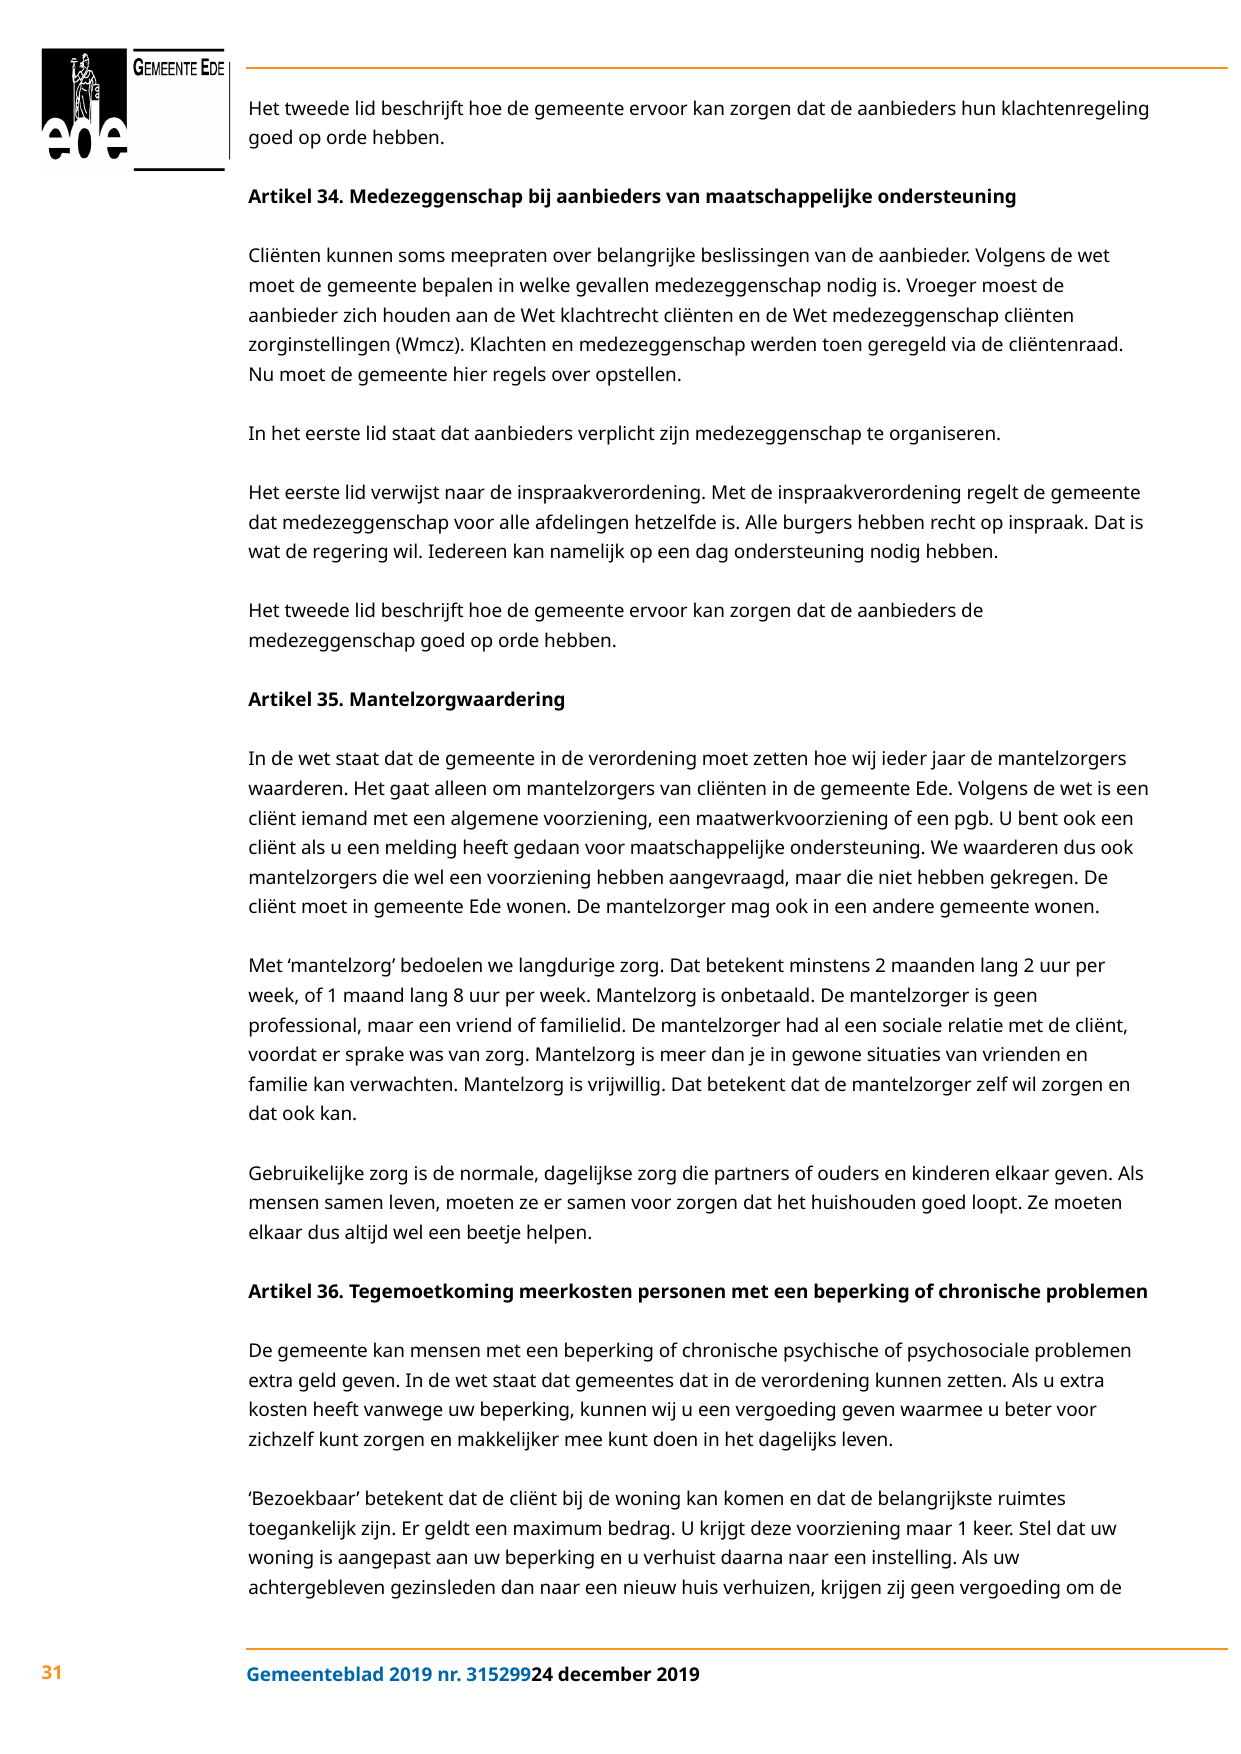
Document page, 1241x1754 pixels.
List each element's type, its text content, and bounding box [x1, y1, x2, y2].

text Het tweede lid beschrijft hoe de gemeente ervoor kan zorgen dat de aanbieders de medezeggenschap goed op orde hebben. [248, 598, 1152, 653]
picture [41, 47, 231, 172]
text Met ‘mantelzorg’ bedoelen we langdurige zorg. Dat betekent minstens 2 maanden lang 2 uur per week, of 1 maand lang 8 uur per week. Mantelzorg is onbetaald. De mantelzorger is geen professional, maar een vriend of familielid. De mantelzorger had al een sociale relatie met de cliënt, voordat er sprake was van zorg. Mantelzorg is meer dan je in gewone situaties van vrienden en familie kan verwachten. Mantelzorg is vrijwillig. Dat betekent dat de mantelzorger zelf wil zorgen en dat ook kan. [248, 953, 1152, 1126]
text In het eerste lid staat dat aanbieders verplicht zijn medezeggenschap te organiseren. [248, 420, 1152, 446]
text Cliënten kunnen soms meepraten over belangrijke beslissingen van de aanbieder. Volgens de wet moet de gemeente bepalen in welke gevallen medezeggenschap nodig is. Vroeger moest de aanbieder zich houden aan de Wet klachtrecht cliënten en de Wet medezeggenschap cliënten zorginstellingen (Wmcz). Klachten en medezeggenschap werden toen geregeld via de cliëntenraad. Nu moet de gemeente hier regels over opstellen. [248, 243, 1152, 387]
text Het tweede lid beschrijft hoe de gemeente ervoor kan zorgen dat de aanbieders hun klachtenregeling goed op orde hebben. [248, 95, 1152, 150]
text Gebruikelijke zorg is de normale, dagelijkse zorg die partners of ouders en kinderen elkaar geven. Als mensen samen leven, moeten ze er samen voor zorgen dat het huishouden goed loopt. Ze moeten elkaar dus altijd wel een beetje helpen. [248, 1160, 1152, 1245]
text ‘Bezoekbaar’ betekent dat de cliënt bij de woning kan komen en dat de belangrijkste ruimtes toegankelijk zijn. Er geldt een maximum bedrag. U krijgt deze voorziening maar 1 keer. Stel dat uw woning is aangepast aan uw beperking en u verhuist daarna naar een instelling. Als uw achtergebleven gezinsleden dan naar een nieuw huis verhuizen, krijgen zij geen vergoeding om de [248, 1485, 1152, 1600]
text Het eerste lid verwijst naar de inspraakverordening. Met de inspraakverordening regelt de gemeente dat medezeggenschap voor alle afdelingen hetzelfde is. Alle burgers hebben recht op inspraak. Dat is wat de regering wil. Iedereen kan namelijk op een dag ondersteuning nodig hebben. [248, 479, 1152, 564]
text Artikel 35. Mantelzorgwaardering [248, 686, 1152, 712]
text In de wet staat dat de gemeente in de verordening moet zetten hoe wij ieder jaar de mantelzorgers waarderen. Het gaat alleen om mantelzorgers van cliënten in de gemeente Ede. Volgens de wet is een cliënt iemand met een algemene voorziening, een maatwerkvoorziening of een pgb. U bent ook een cliënt als u een melding heeft gedaan voor maatschappelijke ondersteuning. We waarderen dus ook mantelzorgers die wel een voorziening hebben aangevraagd, maar die niet hebben gekregen. De cliënt moet in gemeente Ede wonen. De mantelzorger mag ook in een andere gemeente wonen. [248, 746, 1152, 919]
text Artikel 34. Medezeggenschap bij aanbieders van maatschappelijke ondersteuning [248, 183, 1152, 209]
text De gemeente kan mensen met een beperking of chronische psychische of psychosociale problemen extra geld geven. In de wet staat dat gemeentes dat in de verordening kunnen zetten. Als u extra kosten heeft vanwege uw beperking, kunnen wij u een vergoeding geven waarmee u beter voor zichzelf kunt zorgen en makkelijker mee kunt doen in het dagelijks leven. [248, 1337, 1152, 1452]
text Artikel 36. Tegemoetkoming meerkosten personen met een beperking of chronische problemen [248, 1278, 1152, 1304]
